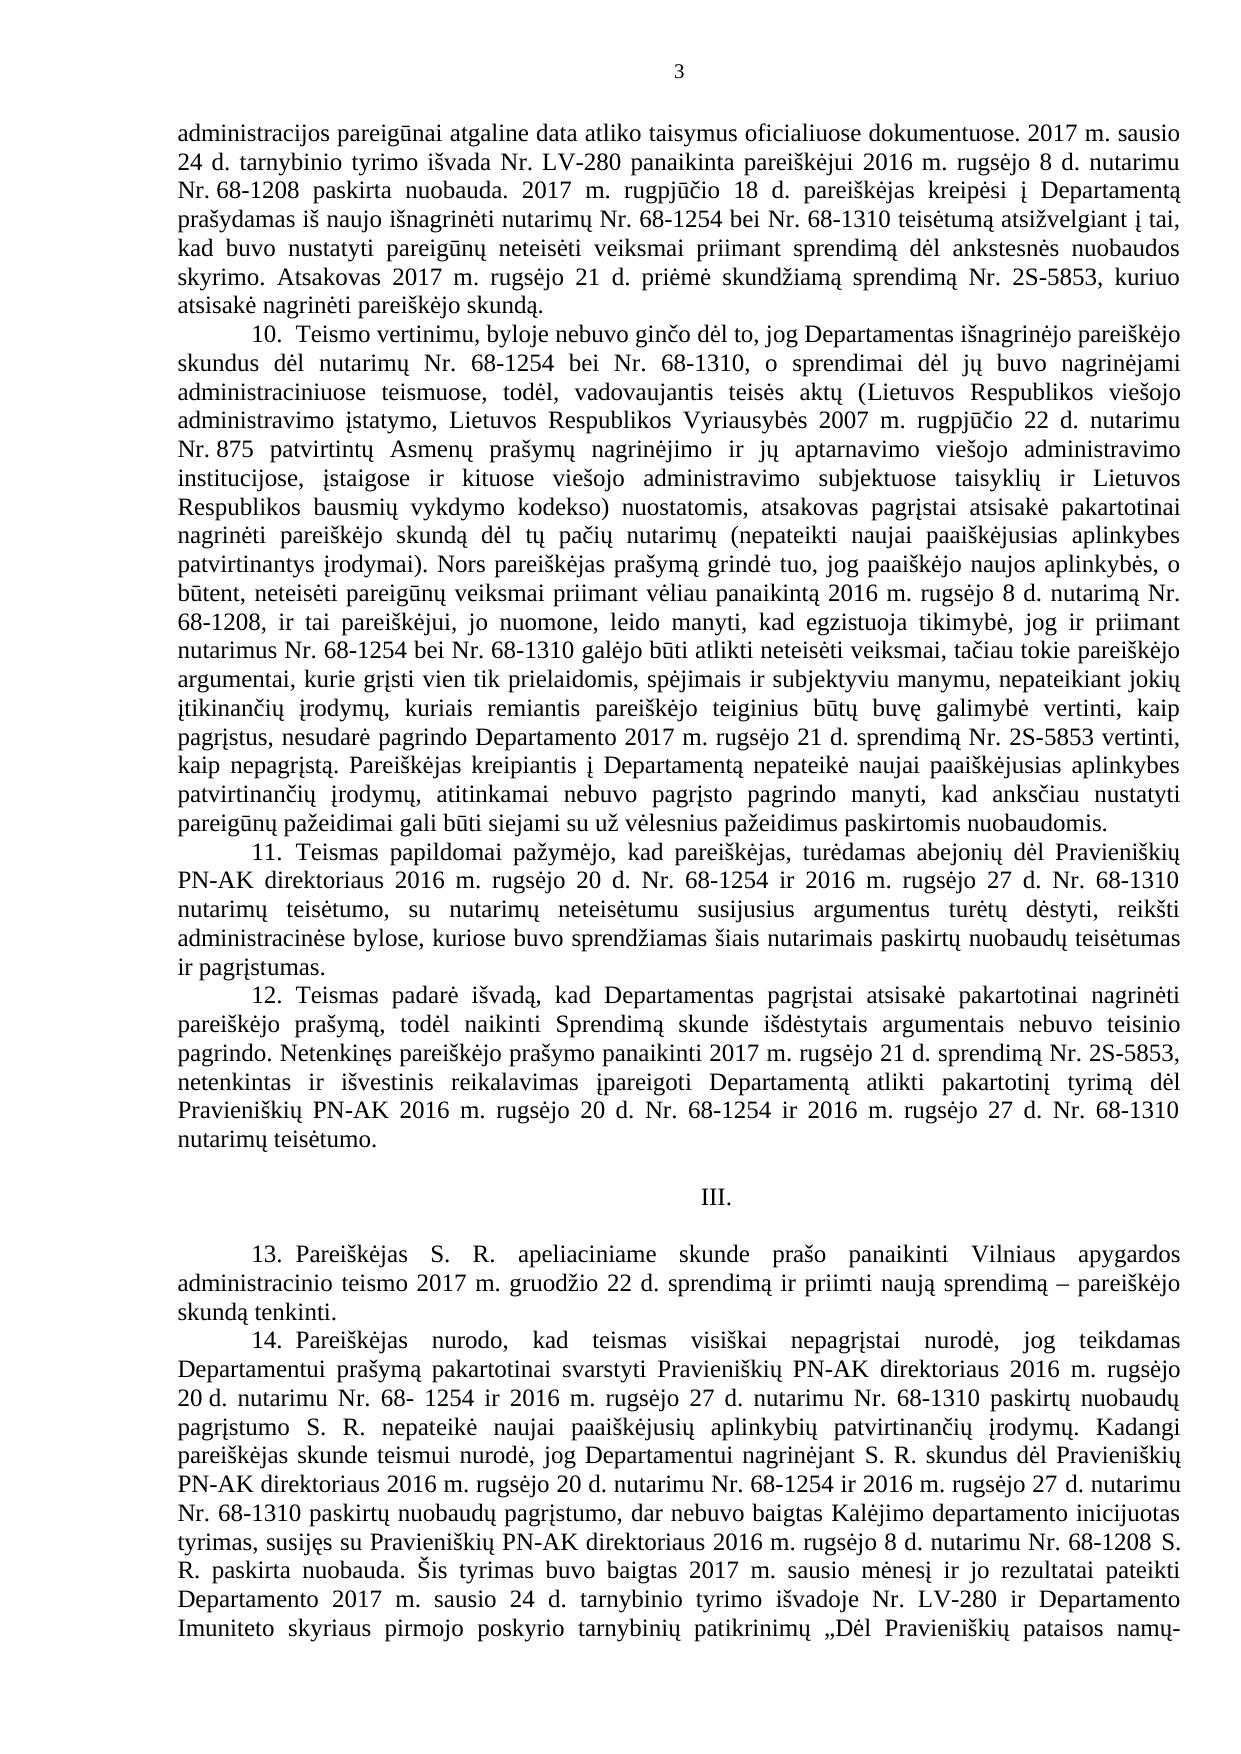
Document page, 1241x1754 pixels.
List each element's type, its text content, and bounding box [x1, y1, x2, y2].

text 12. Teismas padarė išvadą, kad Departamentas pagrįstai atsisakė pakartotinai nagrinėti pareiškėjo prašymą, todėl naikinti Sprendimą skunde išdėstytais argumentais nebuvo teisinio pagrindo. Netenkinęs pareiškėjo prašymo panaikinti 2017 m. rugsėjo 21 d. sprendimą Nr. 2S-5853, netenkintas ir išvestinis reikalavimas įpareigoti Departamentą atlikti pakartotinį tyrimą dėl Pravieniškių PN-AK 2016 m. rugsėjo 20 d. Nr. 68-1254 ir 2016 m. rugsėjo 27 d. Nr. 68-1310 nutarimų teisėtumo. [177, 981, 1181, 1153]
text 10. Teismo vertinimu, byloje nebuvo ginčo dėl to, jog Departamentas išnagrinėjo pareiškėjo skundus dėl nutarimų Nr. 68-1254 bei Nr. 68-1310, o sprendimai dėl jų buvo nagrinėjami administraciniuose teismuose, todėl, vadovaujantis teisės aktų (Lietuvos Respublikos viešojo administravimo įstatymo, Lietuvos Respublikos Vyriausybės 2007 m. rugpjūčio 22 d. nutarimu Nr. 875 patvirtintų Asmenų prašymų nagrinėjimo ir jų aptarnavimo viešojo administravimo institucijose, įstaigose ir kituose viešojo administravimo subjektuose taisyklių ir Lietuvos Respublikos bausmių vykdymo kodekso) nuostatomis, atsakovas pagrįstai atsisakė pakartotinai nagrinėti pareiškėjo skundą dėl tų pačių nutarimų (nepateikti naujai paaiškėjusias aplinkybes patvirtinantys įrodymai). Nors pareiškėjas prašymą grindė tuo, jog paaiškėjo naujos aplinkybės, o būtent, neteisėti pareigūnų veiksmai priimant vėliau panaikintą 2016 m. rugsėjo 8 d. nutarimą Nr. 68-1208, ir tai pareiškėjui, jo nuomone, leido manyti, kad egzistuoja tikimybė, jog ir priimant nutarimus Nr. 68-1254 bei Nr. 68-1310 galėjo būti atlikti neteisėti veiksmai, tačiau tokie pareiškėjo argumentai, kurie grįsti vien tik prielaidomis, spėjimais ir subjektyviu manymu, nepateikiant jokių įtikinančių įrodymų, kuriais remiantis pareiškėjo teiginius būtų buvę galimybė vertinti, kaip pagrįstus, nesudarė pagrindo Departamento 2017 m. rugsėjo 21 d. sprendimą Nr. 2S-5853 vertinti, kaip nepagrįstą. Pareiškėjas kreipiantis į Departamentą nepateikė naujai paaiškėjusias aplinkybes patvirtinančių įrodymų, atitinkamai nebuvo pagrįsto pagrindo manyti, kad anksčiau nustatyti pareigūnų pažeidimai gali būti siejami su už vėlesnius pažeidimus paskirtomis nuobaudomis. [177, 319, 1181, 837]
text III. [177, 1182, 1181, 1211]
text administracijos pareigūnai atgaline data atliko taisymus oficialiuose dokumentuose. 2017 m. sausio 24 d. tarnybinio tyrimo išvada Nr. LV-280 panaikinta pareiškėjui 2016 m. rugsėjo 8 d. nutarimu Nr. 68-1208 paskirta nuobauda. 2017 m. rugpjūčio 18 d. pareiškėjas kreipėsi į Departamentą prašydamas iš naujo išnagrinėti nutarimų Nr. 68-1254 bei Nr. 68-1310 teisėtumą atsižvelgiant į tai, kad buvo nustatyti pareigūnų neteisėti veiksmai priimant sprendimą dėl ankstesnės nuobaudos skyrimo. Atsakovas 2017 m. rugsėjo 21 d. priėmė skundžiamą sprendimą Nr. 2S-5853, kuriuo atsisakė nagrinėti pareiškėjo skundą. [177, 118, 1181, 319]
text 11. Teismas papildomai pažymėjo, kad pareiškėjas, turėdamas abejonių dėl Pravieniškių PN-AK direktoriaus 2016 m. rugsėjo 20 d. Nr. 68-1254 ir 2016 m. rugsėjo 27 d. Nr. 68-1310 nutarimų teisėtumo, su nutarimų neteisėtumu susijusius argumentus turėtų dėstyti, reikšti administracinėse bylose, kuriose buvo sprendžiamas šiais nutarimais paskirtų nuobaudų teisėtumas ir pagrįstumas. [177, 837, 1181, 981]
text 13. Pareiškėjas S. R. apeliaciniame skunde prašo panaikinti Vilniaus apygardos administracinio teismo 2017 m. gruodžio 22 d. sprendimą ir priimti naują sprendimą – pareiškėjo skundą tenkinti. [177, 1239, 1181, 1326]
text 14. Pareiškėjas nurodo, kad teismas visiškai nepagrįstai nurodė, jog teikdamas Departamentui prašymą pakartotinai svarstyti Pravieniškių PN-AK direktoriaus 2016 m. rugsėjo 20 d. nutarimu Nr. 68- 1254 ir 2016 m. rugsėjo 27 d. nutarimu Nr. 68-1310 paskirtų nuobaudų pagrįstumo S. R. nepateikė naujai paaiškėjusių aplinkybių patvirtinančių įrodymų. Kadangi pareiškėjas skunde teismui nurodė, jog Departamentui nagrinėjant S. R. skundus dėl Pravieniškių PN-AK direktoriaus 2016 m. rugsėjo 20 d. nutarimu Nr. 68-1254 ir 2016 m. rugsėjo 27 d. nutarimu Nr. 68-1310 paskirtų nuobaudų pagrįstumo, dar nebuvo baigtas Kalėjimo departamento inicijuotas tyrimas, susijęs su Pravieniškių PN-AK direktoriaus 2016 m. rugsėjo 8 d. nutarimu Nr. 68-1208 S. R. paskirta nuobauda. Šis tyrimas buvo baigtas 2017 m. sausio mėnesį ir jo rezultatai pateikti Departamento 2017 m. sausio 24 d. tarnybinio tyrimo išvadoje Nr. LV-280 ir Departamento Imuniteto skyriaus pirmojo poskyrio tarnybinių patikrinimų „Dėl Pravieniškių pataisos namų- [177, 1326, 1181, 1642]
